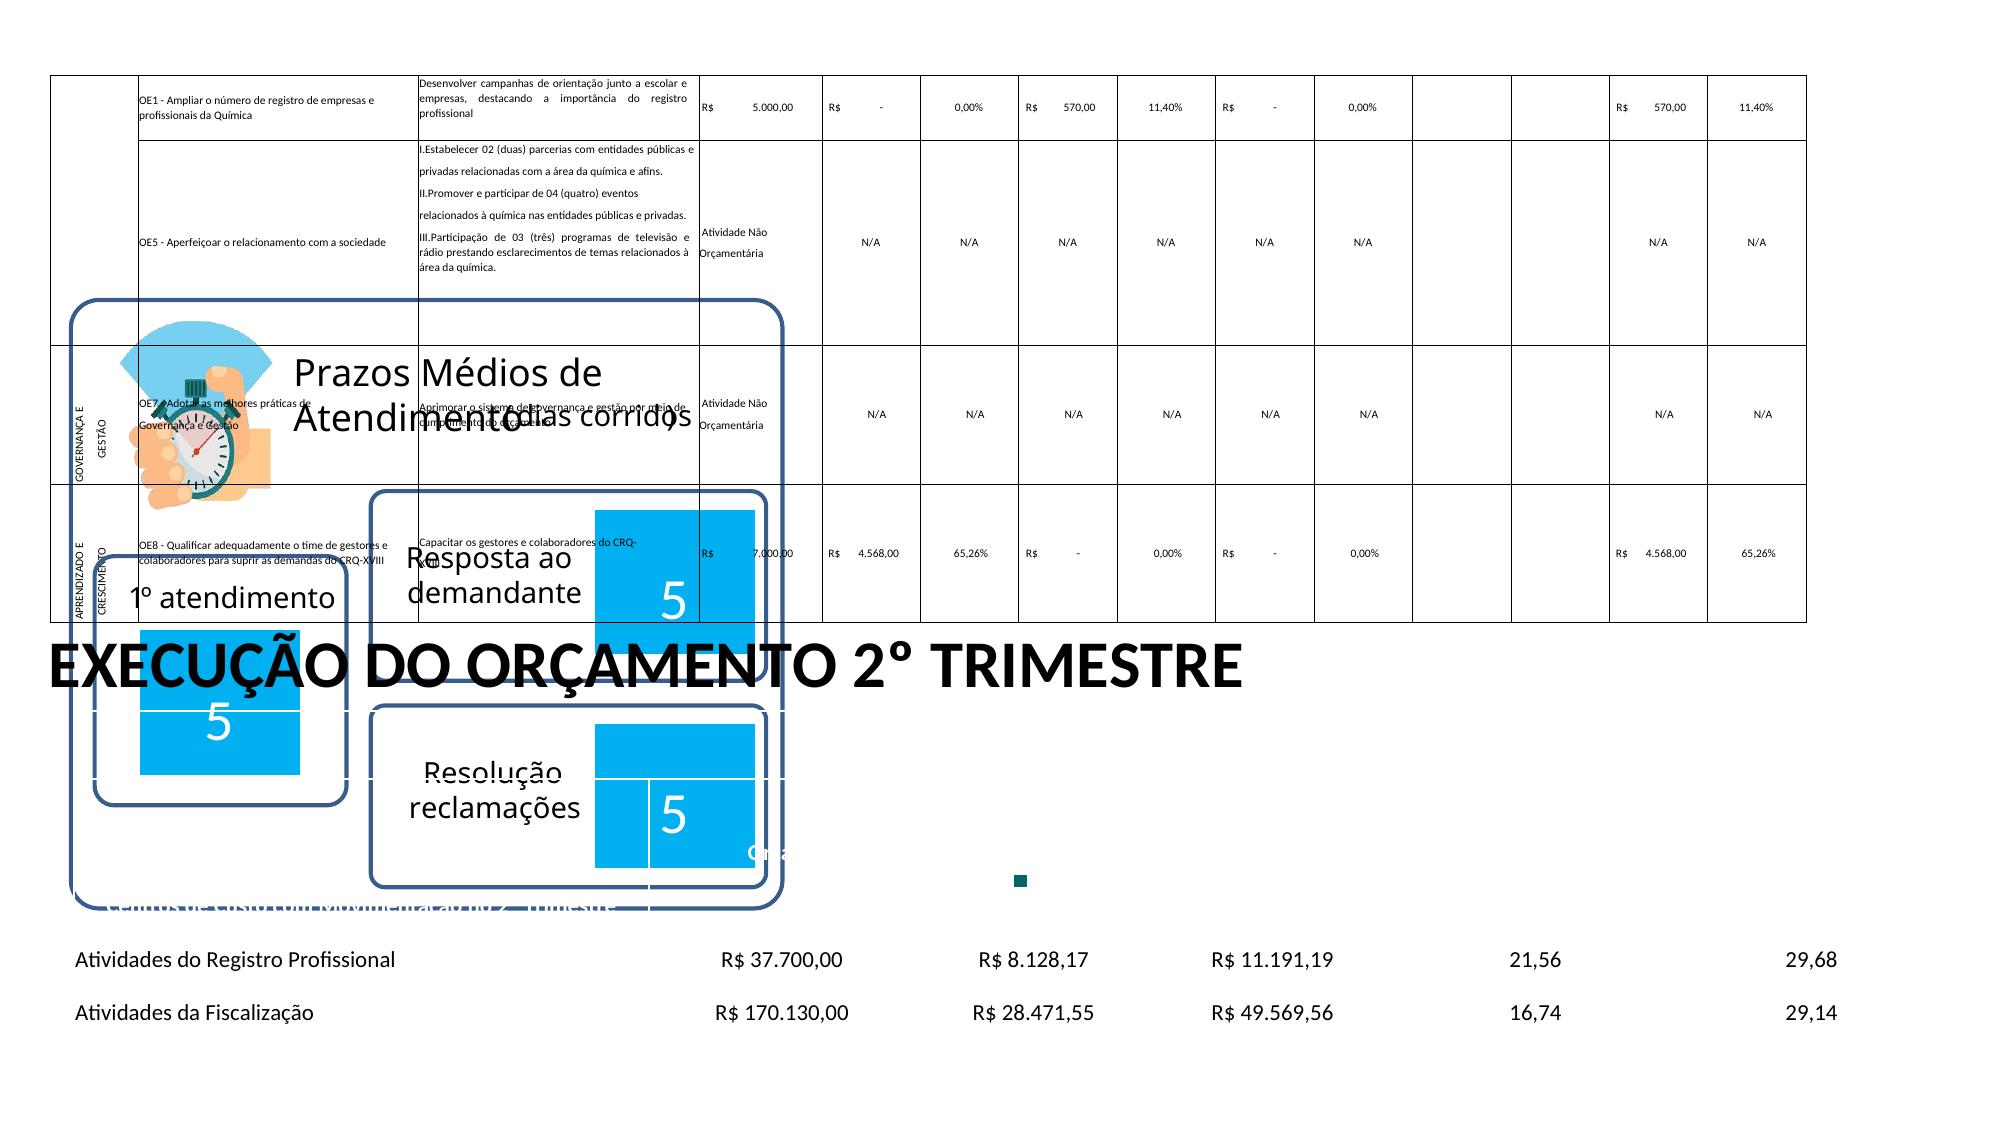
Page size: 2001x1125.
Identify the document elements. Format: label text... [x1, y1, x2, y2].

table_cell N/A [823, 141, 920, 345]
table_cell N/A [1216, 141, 1314, 345]
table_cell Desenvolver campanhas de orientação junto a escolar e empresas, destacando a importância do registro profissional [419, 76, 699, 140]
table_cell R$ 8.128,17 [915, 923, 1152, 975]
table_cell [51, 346, 68, 484]
table_cell [51, 485, 68, 622]
table_header [349, 712, 370, 778]
table_cell Atividade Não Orçamentária [700, 346, 780, 484]
table_cell R$ 7.000,00 [700, 494, 764, 622]
table_cell [1413, 485, 1511, 622]
table_cell [51, 76, 138, 345]
text EXECUÇÃO DO ORÇAMENTO 2º TRIMESTRE [785, 623, 1839, 704]
table_cell R$ 570,00 [1019, 76, 1117, 140]
table_cell N/A [921, 141, 1018, 345]
table_cell N/A [921, 346, 1018, 484]
table_cell 56 [1319, 977, 1390, 1028]
table_cell 19 [1319, 923, 1390, 975]
table_header [373, 712, 386, 778]
table_cell OE8 - Qualificar adequadamente o time de gestores e colaboradores para suprir as demandas do CRQ-XVIII [139, 485, 418, 622]
table_cell N/A [1610, 141, 1707, 345]
table_cell R$ 570,00 [1610, 76, 1707, 140]
table_cell N/A [1708, 346, 1806, 484]
table_cell R$ - [823, 76, 920, 140]
table_cell mentação no 2º Trimestre [386, 911, 648, 921]
table_cell al [386, 923, 648, 975]
table_cell [1558, 977, 1678, 1028]
table_header [1558, 712, 1942, 778]
table_header [1319, 712, 1558, 778]
table_cell N/A [1610, 346, 1707, 484]
table_cell N/A [1315, 346, 1412, 484]
table_cell Atividades da Fiscalização [75, 977, 386, 1028]
table_cell Aprimorar o sistema de governança e gestão por meio de cumprimento do orçamento [419, 346, 699, 484]
table_cell [1512, 346, 1609, 484]
table_cell Orçado [650, 780, 913, 921]
table_cell 0,00% [1118, 485, 1215, 622]
text EXECUÇÃO DO ORÇAMENTO 2º TRIMESTRE [314, 651, 339, 680]
table_cell Atividades do Registro Profission [75, 923, 386, 975]
table_cell [139, 303, 418, 345]
table_cell Capacitar os gestores e colaboradores do CRQ- XVIII [419, 485, 699, 489]
table_cell N/A [1118, 346, 1215, 484]
table_cell [386, 977, 648, 1028]
table_cell [97, 559, 138, 622]
table_cell OE7 - Adotar as melhores práticas de Governança e Gestão [246, 346, 418, 484]
table_header Execução do Orçamento 2º Trimestre [386, 712, 764, 778]
table_cell mentação no 2º Trimestre [386, 780, 648, 885]
table_cell N/A [1118, 141, 1215, 345]
table_header Execução do Orçamento 2º Trimestre [785, 712, 1319, 778]
table_cell % Executado do no Trim [1392, 780, 1558, 921]
table_cell R$ 4.568,00 [823, 485, 920, 622]
table_cell Execução Acu [1154, 780, 1319, 921]
table_cell [73, 303, 138, 345]
table_cell R$ 7.000,00 [785, 485, 822, 622]
table_cell 29,68 [1680, 923, 1942, 975]
table_cell N/A [1315, 141, 1412, 345]
table_cell R$ 4.568,00 [1610, 485, 1707, 622]
table_cell 29,14 [1680, 977, 1942, 1028]
text EXECUÇÃO DO ORÇAMENTO 2º TRIMESTRE [73, 623, 92, 704]
table_cell mulada [1319, 780, 1390, 921]
table_cell R$ - [1216, 76, 1314, 140]
table_cell 0,00% [921, 76, 1018, 140]
table_cell 11,40% [1118, 76, 1215, 140]
text EXECUÇÃO DO ORÇAMENTO 2º TRIMESTRE [97, 623, 344, 704]
table_cell 0,00% [1315, 485, 1412, 622]
table_cell N/A [1019, 141, 1117, 345]
table_cell [419, 303, 699, 345]
table_cell OE1 - Ampliar o número de registro de empresas e profissionais da Química [139, 76, 418, 140]
table_cell 0,00% [1315, 76, 1412, 140]
table_cell [73, 346, 138, 484]
table_cell [1512, 485, 1609, 622]
table_cell 65,26% [1708, 485, 1806, 622]
table_header [97, 712, 344, 778]
table_cell N/A [1708, 141, 1806, 345]
text EXECUÇÃO DO ORÇAMENTO 2º TRIMESTRE [48, 623, 68, 704]
table_header [75, 712, 92, 778]
table_cell N/A [1216, 346, 1314, 484]
table_cell [73, 485, 138, 622]
table_cell mentação no 2º Trimestre [386, 890, 648, 906]
table_cell Atividade Não Orçamentária [700, 141, 822, 345]
table_cell [1413, 141, 1511, 345]
table_header Execução do Orçamento 2º Trimestre [767, 712, 780, 778]
table_cell [1512, 141, 1609, 345]
table_cell 16,74 [1392, 977, 1558, 1028]
table_cell R$ 49.569, [1154, 977, 1319, 1028]
table_cell [1512, 76, 1609, 140]
table_cell R$ 37.700,00 [650, 923, 913, 975]
table_cell Executado no Trimestre [915, 780, 1152, 921]
table_cell Centros de Custo com Movi [97, 780, 344, 803]
table_cell Capacitar os gestores e colaboradores do CRQ- XVIII [419, 494, 699, 622]
table_cell R$ - [1019, 485, 1117, 622]
table_cell R$ 11.191, [1154, 923, 1319, 975]
table_cell [1558, 923, 1678, 975]
table_cell Centros de Custo com Movi [75, 900, 386, 921]
table_cell OE5 - Aperfeiçoar o relacionamento com a sociedade [139, 141, 418, 297]
table_cell R$ - [1216, 485, 1314, 622]
table_cell [1413, 346, 1511, 484]
table_cell R$ 28.471,55 [915, 977, 1152, 1028]
text EXECUÇÃO DO ORÇAMENTO 2º TRIMESTRE [349, 623, 780, 704]
table_cell R$ 5.000,00 [700, 76, 822, 140]
table_cell 21,56 [1392, 923, 1558, 975]
table_cell % Executado do Orçamento Acumulado [1680, 780, 1942, 921]
table_cell I.Estabelecer 02 (duas) parcerias com entidades públicas e privadas relacionadas com a área da química e afins. II.Promover e participar de 04 (quatro) eventos relacionados à química nas entidades públicas e privadas. III.Participação de 03 (três) programas de televisão e rádio prestando esclarecimentos de temas relacionados à área da química. [419, 141, 699, 297]
table_cell R$ 7.000,00 [700, 485, 780, 622]
table_cell R$ 170.130,00 [650, 977, 913, 1028]
table_cell Centros de Custo com Movi [75, 780, 386, 906]
table_cell N/A [1019, 346, 1117, 484]
table_cell [785, 346, 822, 484]
table_cell Centros de Custo com Movi [373, 780, 386, 885]
table_cell [1413, 76, 1511, 140]
table_cell 65,26% [921, 485, 1018, 622]
table_cell 11,40% [1708, 76, 1806, 140]
table_cell Orçamento estre [1558, 780, 1678, 921]
text EXECUÇÃO DO ORÇAMENTO 2º TRIMESTRE [373, 623, 596, 678]
table_cell N/A [823, 346, 920, 484]
